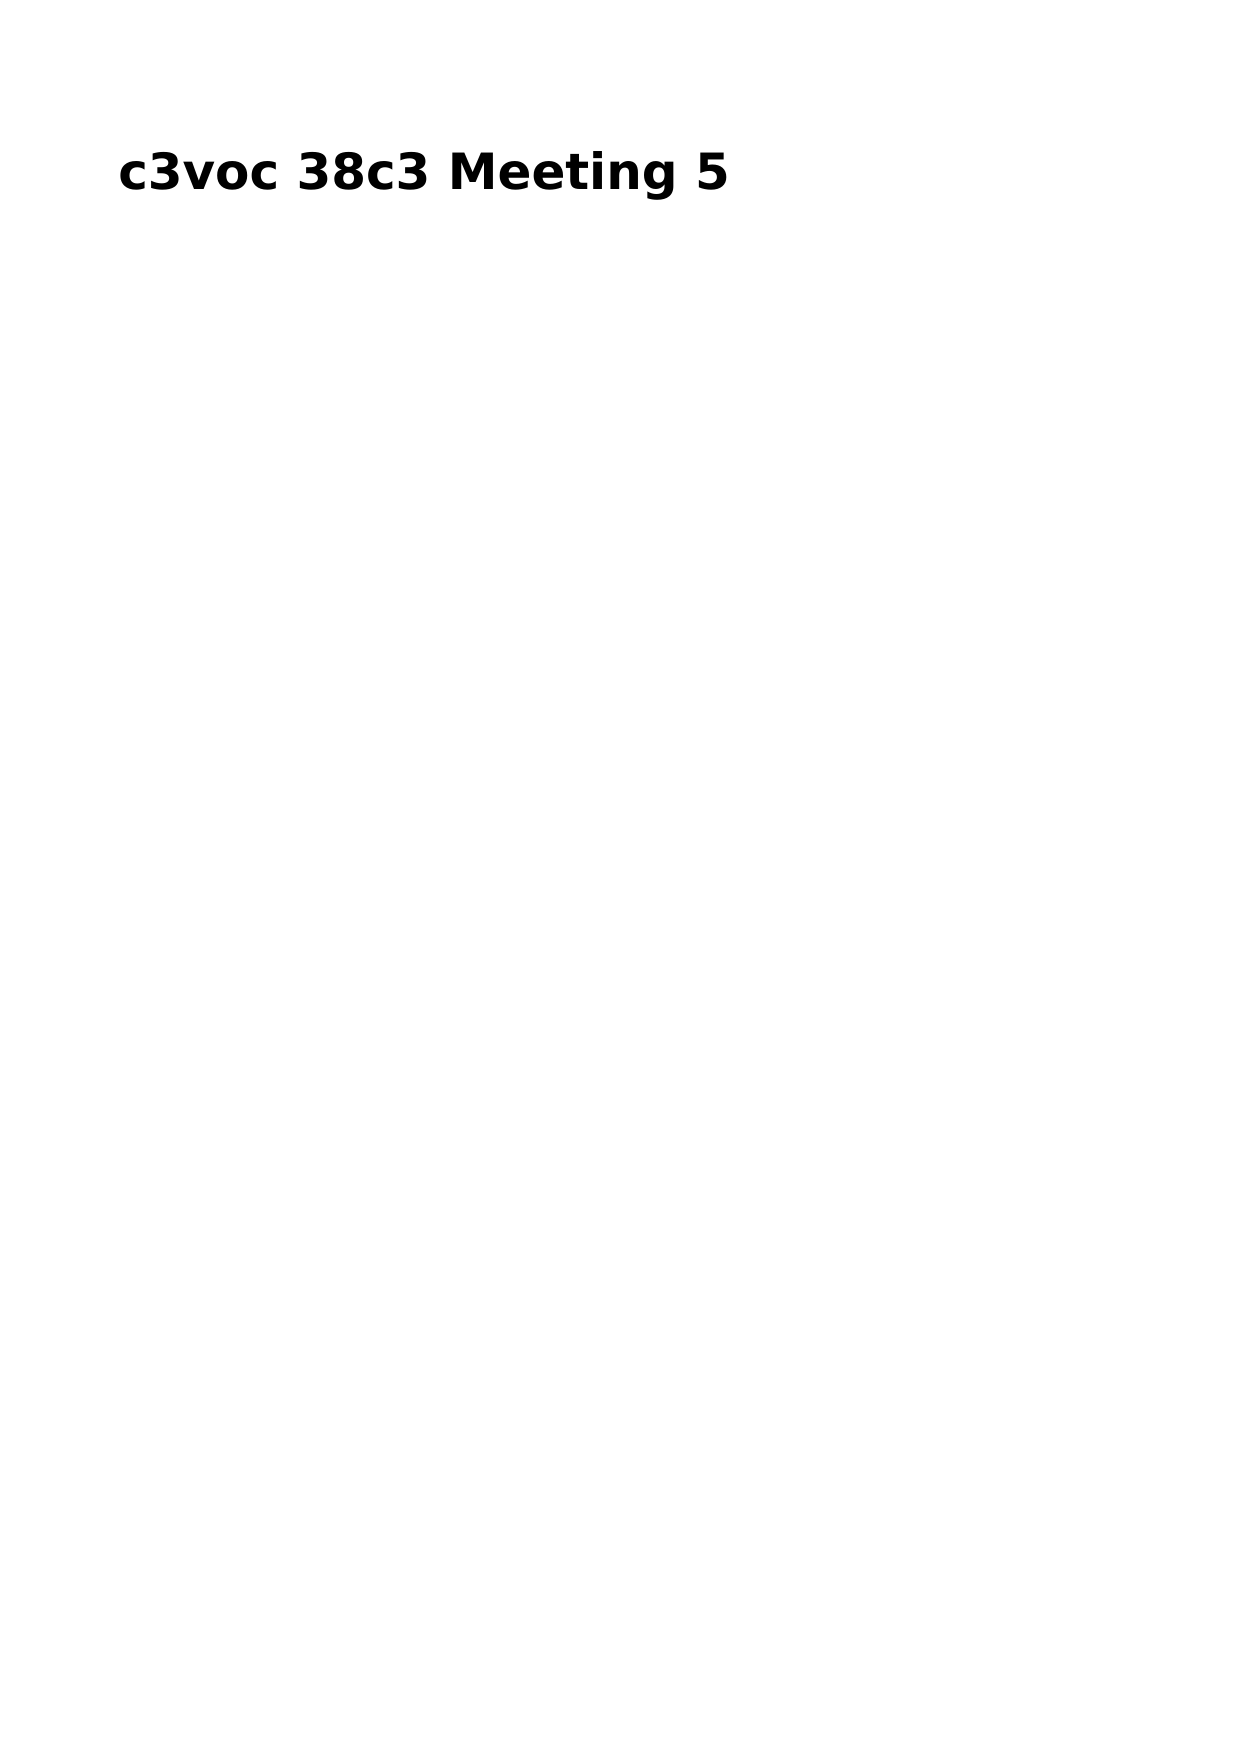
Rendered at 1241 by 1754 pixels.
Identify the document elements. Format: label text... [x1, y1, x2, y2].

subtitle c3voc 38c3 Meeting 5 [118, 143, 1122, 201]
